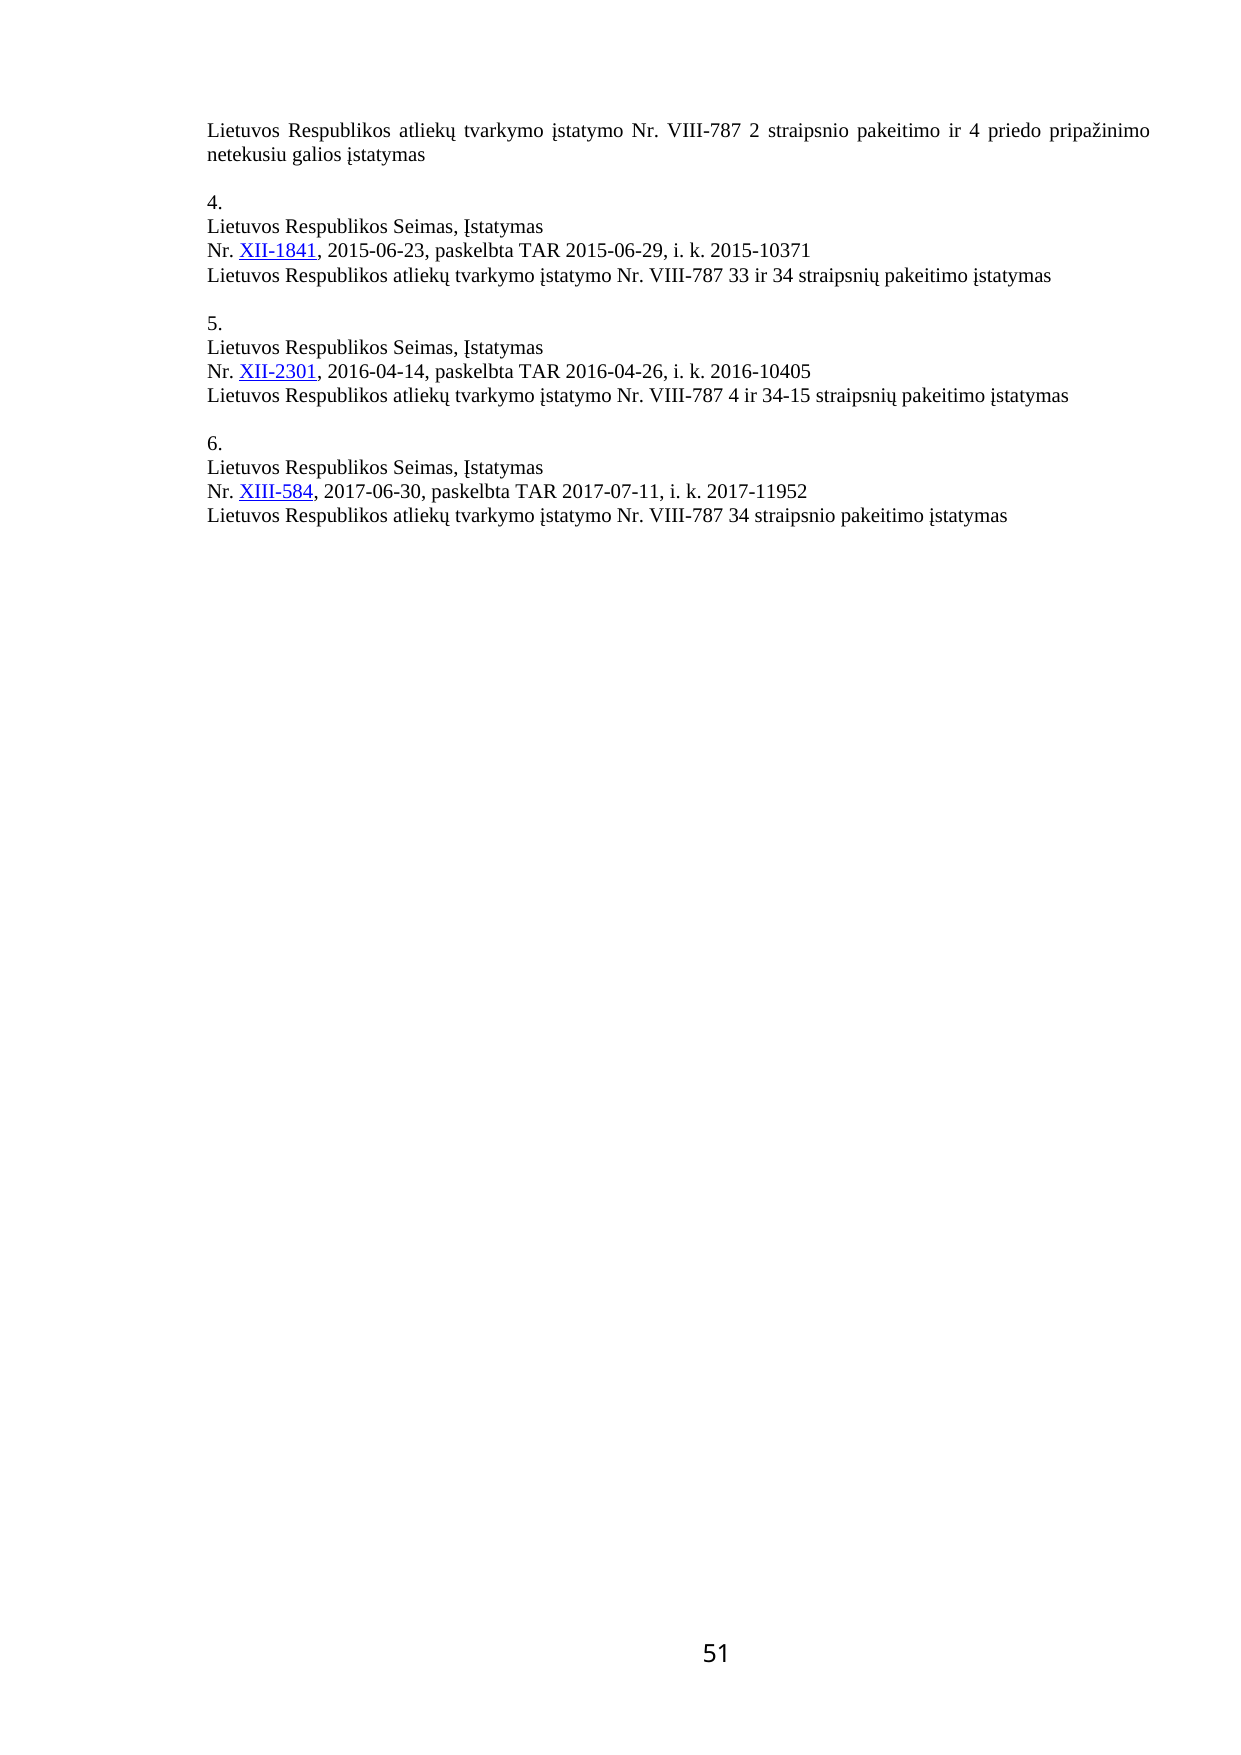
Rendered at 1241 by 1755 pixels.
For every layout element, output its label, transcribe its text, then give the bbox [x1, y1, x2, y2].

text Nr. XII-1841, 2015-06-23, paskelbta TAR 2015-06-29, i. k. 2015-10371 [207, 238, 1152, 262]
text Lietuvos Respublikos atliekų tvarkymo įstatymo Nr. VIII-787 2 straipsnio pakeitimo ir 4 priedo pripažinimo netekusiu galios įstatymas [207, 118, 1152, 166]
text Lietuvos Respublikos Seimas, Įstatymas [207, 335, 1152, 359]
text 6. [207, 431, 1152, 455]
text Nr. XII-2301, 2016-04-14, paskelbta TAR 2016-04-26, i. k. 2016-10405 [207, 359, 1152, 383]
text 5. [207, 311, 1152, 335]
text Nr. XIII-584, 2017-06-30, paskelbta TAR 2017-07-11, i. k. 2017-11952 [207, 479, 1152, 503]
text Lietuvos Respublikos atliekų tvarkymo įstatymo Nr. VIII-787 34 straipsnio pakeitimo įstatymas [207, 503, 1152, 527]
text Lietuvos Respublikos atliekų tvarkymo įstatymo Nr. VIII-787 33 ir 34 straipsnių pakeitimo įstatymas [207, 262, 1152, 287]
text Lietuvos Respublikos atliekų tvarkymo įstatymo Nr. VIII-787 4 ir 34-15 straipsnių pakeitimo įstatymas [207, 383, 1152, 407]
text 4. [207, 190, 1152, 214]
text Lietuvos Respublikos Seimas, Įstatymas [207, 455, 1152, 479]
text Lietuvos Respublikos Seimas, Įstatymas [207, 214, 1152, 238]
